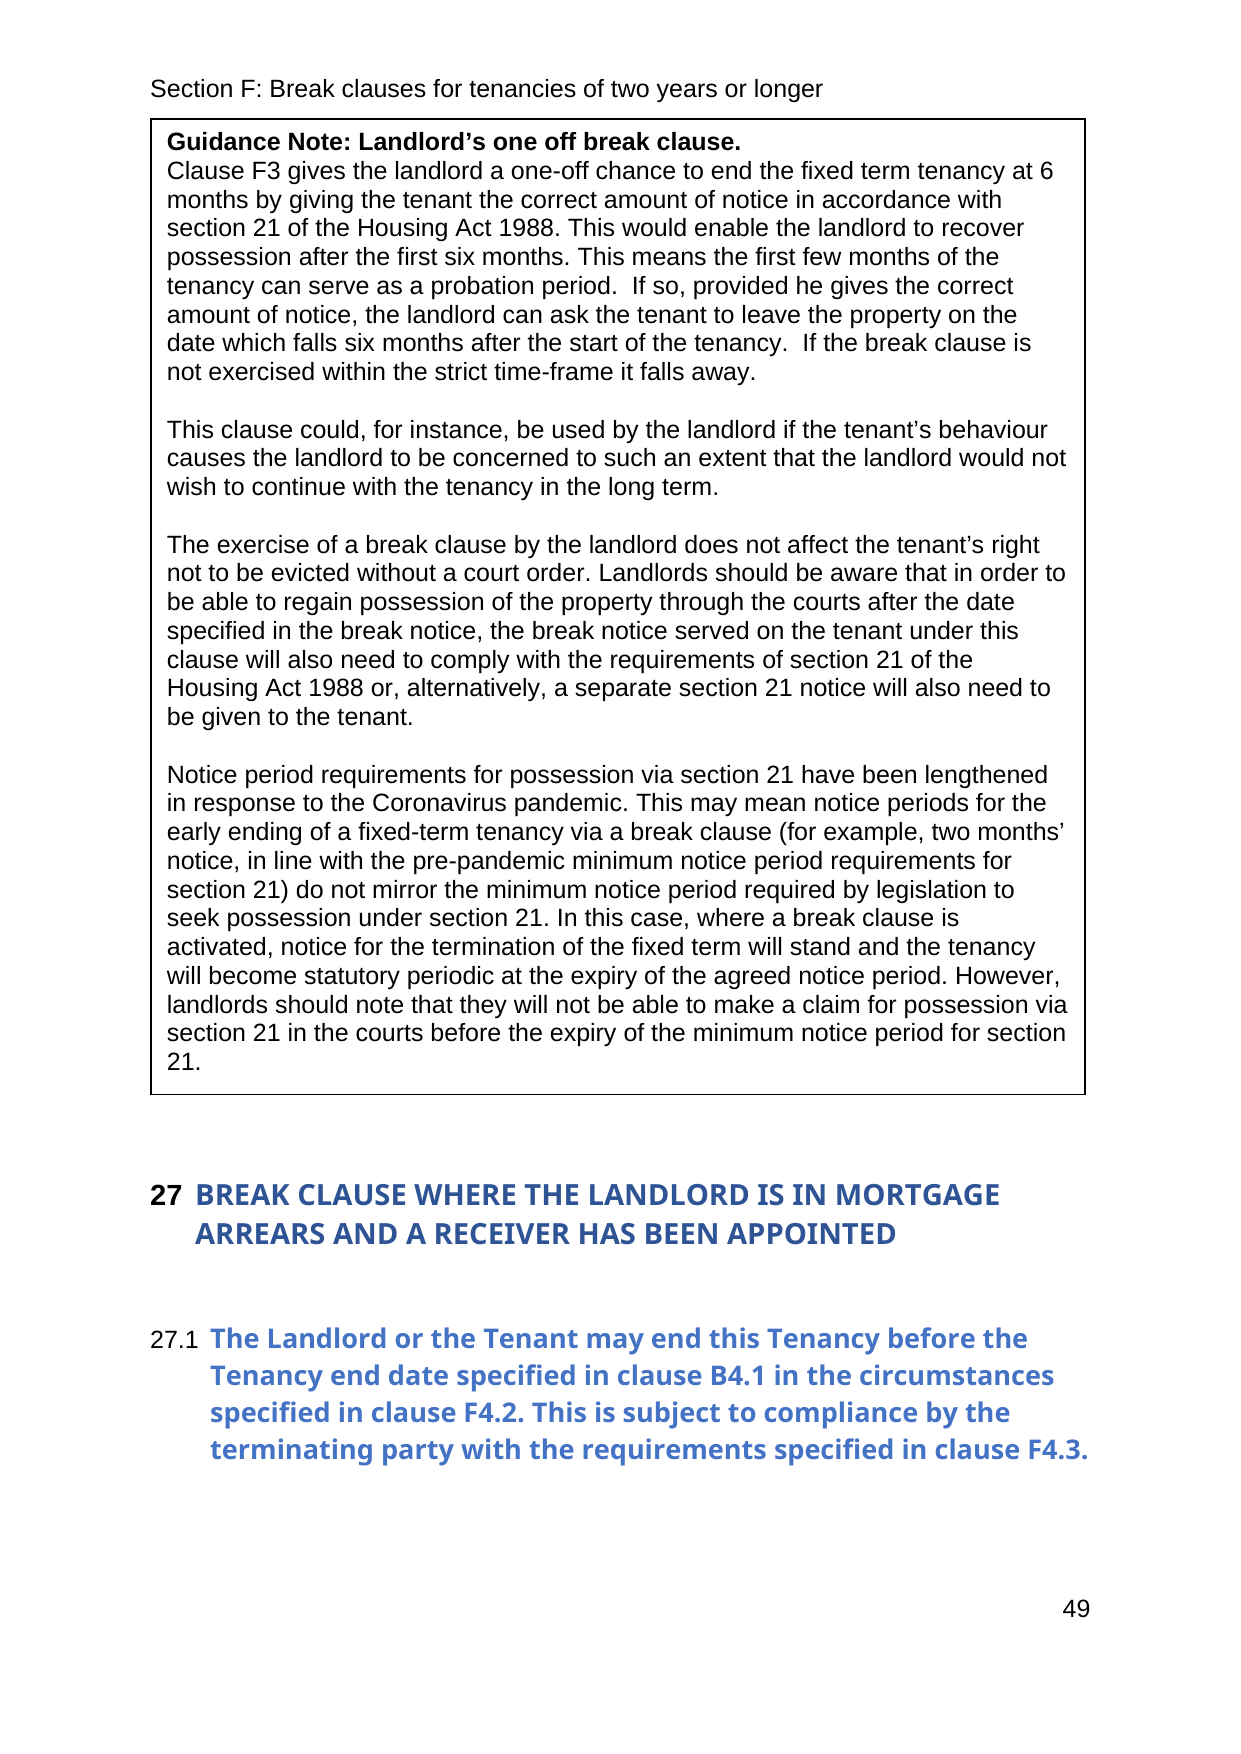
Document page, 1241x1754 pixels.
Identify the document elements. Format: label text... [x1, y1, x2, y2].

text The exercise of a break clause by the landlord does not affect the tenant’s right not to be evicted without a court order. Landlords should be aware that in order to be able to regain possession of the property through the courts after the date specified in the break notice, the break notice served on the tenant under this clause will also need to comply with the requirements of section 21 of the Housing Act 1988 or, alternatively, a separate section 21 notice will also need to be given to the tenant. [167, 530, 1069, 731]
subtitle BREAK CLAUSE WHERE THE LANDLORD IS IN MORTGAGE ARREARS AND A RECEIVER HAS BEEN APPOINTED [150, 1174, 1090, 1253]
text This clause could, for instance, be used by the landlord if the tenant’s behaviour causes the landlord to be concerned to such an extent that the landlord would not wish to continue with the tenancy in the long term. [167, 415, 1069, 501]
text Notice period requirements for possession via section 21 have been lengthened in response to the Coronavirus pandemic. This may mean notice periods for the early ending of a fixed-term tenancy via a break clause (for example, two months’ notice, in line with the pre-pandemic minimum notice period requirements for section 21) do not mirror the minimum notice period required by legislation to seek possession under section 21. In this case, where a break clause is activated, notice for the termination of the fixed term will stand and the tenancy will become statutory periodic at the expiry of the agreed notice period. However, landlords should note that they will not be able to make a claim for possession via section 21 in the courts before the expiry of the minimum notice period for section 21. [167, 760, 1069, 1076]
text Clause F3 gives the landlord a one-off chance to end the fixed term tenancy at 6 months by giving the tenant the correct amount of notice in accordance with section 21 of the Housing Act 1988. This would enable the landlord to recover possession after the first six months. This means the first few months of the tenancy can serve as a probation period. If so, provided he gives the correct amount of notice, the landlord can ask the tenant to leave the property on the date which falls six months after the start of the tenancy. If the break clause is not exercised within the strict time-frame it falls away. [167, 156, 1069, 386]
subtitle The Landlord or the Tenant may end this Tenancy before the Tenancy end date specified in clause B4.1 in the circumstances specified in clause F4.2. This is subject to compliance by the terminating party with the requirements specified in clause F4.3. [150, 1319, 1090, 1467]
text Guidance Note: Landlord’s one off break clause. [167, 127, 1069, 156]
